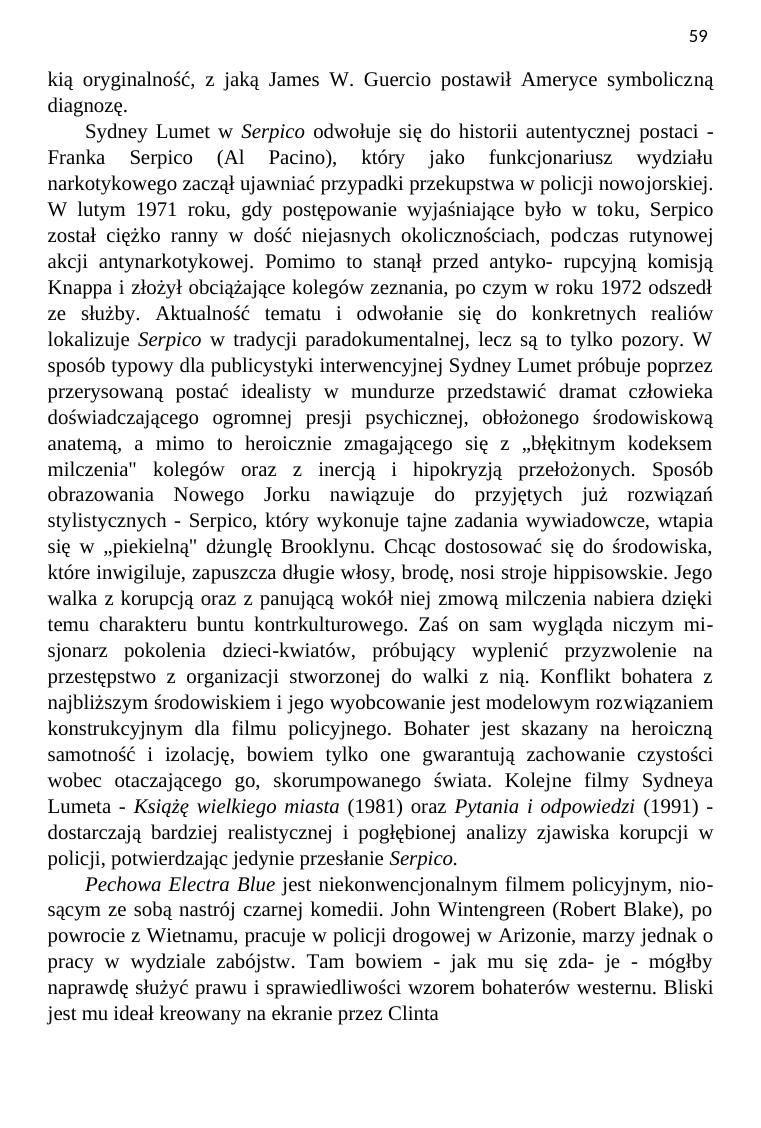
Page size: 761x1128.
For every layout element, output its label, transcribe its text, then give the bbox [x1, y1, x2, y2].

text Sydney Lumet w Serpico odwołuje się do historii autentycznej po­staci - Franka Serpico (Al Pacino), który jako funkcjonariusz wydziału narkotykowego zaczął ujawniać przypadki przekupstwa w policji nowo­jorskiej. W lutym 1971 roku, gdy postępowanie wyjaśniające było w to­ku, Serpico został ciężko ranny w dość niejasnych okolicznościach, pod­czas rutynowej akcji antynarkotykowej. Pomimo to stanął przed antyko- rupcyjną komisją Knappa i złożył obciążające kolegów zeznania, po czym w roku 1972 odszedł ze służby. Aktualność tematu i odwołanie się do kon­kretnych realiów lokalizuje Serpico w tradycji paradokumentalnej, lecz są to tylko pozory. W sposób typowy dla publicystyki interwencyjnej Sydney Lumet próbuje poprzez przerysowaną postać idealisty w mun­durze przedstawić dramat człowieka doświadczającego ogromnej presji psychicznej, obłożonego środowiskową anatemą, a mimo to heroicznie zmagającego się z „błękitnym kodeksem milczenia" kolegów oraz z iner­cją i hipokryzją przełożonych. Sposób obrazowania Nowego Jorku na­wiązuje do przyjętych już rozwiązań stylistycznych - Serpico, który wy­konuje tajne zadania wywiadowcze, wtapia się w „piekielną" dżunglę Brooklynu. Chcąc dostosować się do środowiska, które inwigiluje, za­puszcza długie włosy, brodę, nosi stroje hippisowskie. Jego walka z ko­rupcją oraz z panującą wokół niej zmową milczenia nabiera dzięki temu charakteru buntu kontrkulturowego. Zaś on sam wygląda niczym mi­sjonarz pokolenia dzieci-kwiatów, próbujący wyplenić przyzwolenie na przestępstwo z organizacji stworzonej do walki z nią. Konflikt bohatera z najbliższym środowiskiem i jego wyobcowanie jest modelowym roz­wiązaniem konstrukcyjnym dla filmu policyjnego. Bohater jest skazany na heroiczną samotność i izolację, bowiem tylko one gwarantują zacho­wanie czystości wobec otaczającego go, skorumpowanego świata. Kolej­ne filmy Sydneya Lumeta - Książę wielkiego miasta (1981) oraz Pytania i odpowiedzi (1991) - dostarczają bardziej realistycznej i pogłębionej ana­lizy zjawiska korupcji w policji, potwierdzając jedynie przesłanie Serpi­co. [47, 119, 713, 869]
text kią oryginalność, z jaką James W. Guercio postawił Ameryce symbolicz­ną diagnozę. [47, 67, 713, 117]
text Pechowa Electra Blue jest niekonwencjonalnym filmem policyjnym, nio­sącym ze sobą nastrój czarnej komedii. John Wintengreen (Robert Blake), po powrocie z Wietnamu, pracuje w policji drogowej w Arizonie, ma­rzy jednak o pracy w wydziale zabójstw. Tam bowiem - jak mu się zda- je - mógłby naprawdę służyć prawu i sprawiedliwości wzorem bohate­rów westernu. Bliski jest mu ideał kreowany na ekranie przez Clinta [47, 871, 713, 1025]
text 59 [685, 24, 711, 47]
